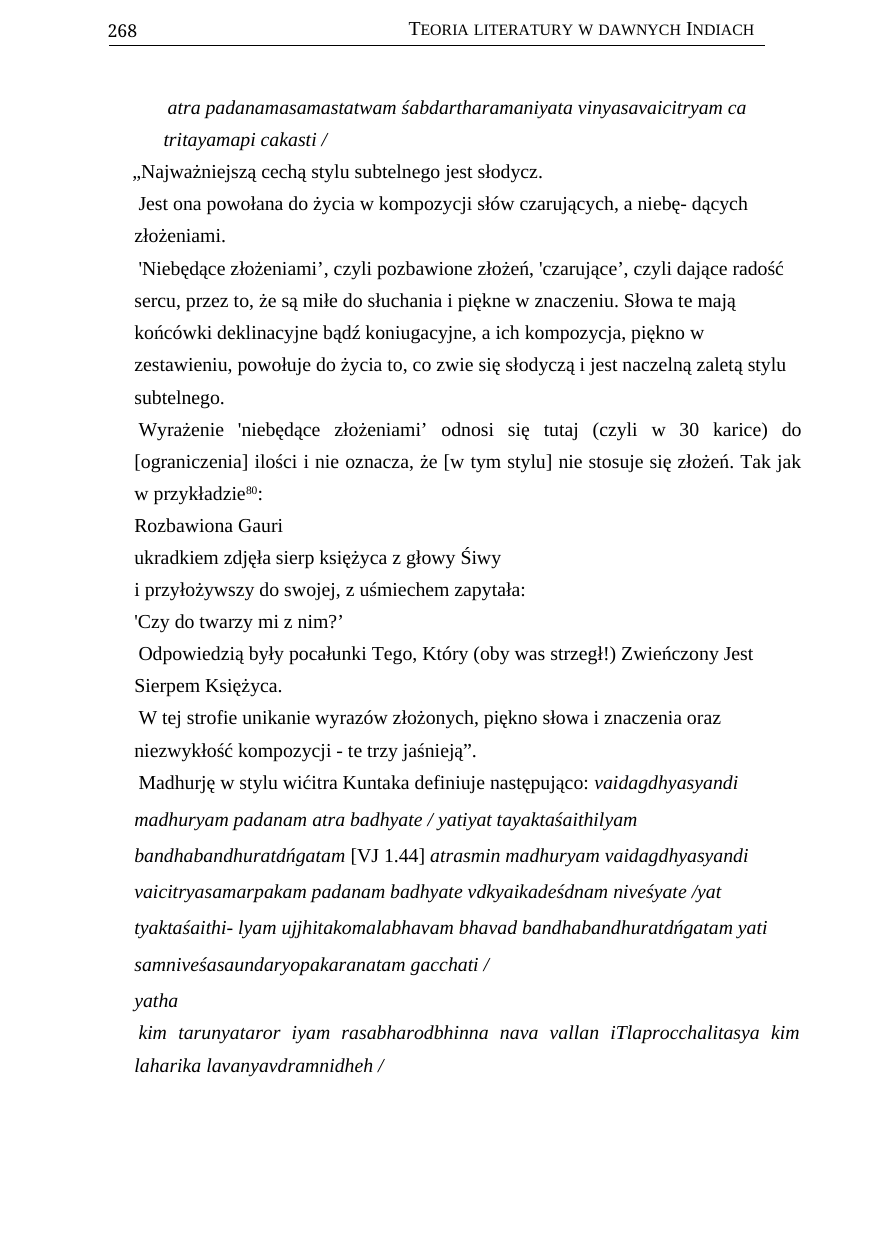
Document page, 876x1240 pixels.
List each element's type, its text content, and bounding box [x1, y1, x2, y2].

text Jest ona powołana do życia w kompozycji słów czarujących, a niebę- dących złożeniami. [134, 192, 803, 247]
text yatha [72, 989, 803, 1012]
text „Najważniejszą cechą stylu subtelnego jest słodycz. [72, 160, 803, 183]
text Wyrażenie 'niebędące złożeniami’ odnosi się tutaj (czyli w 30 karice) do [ograniczenia] ilości i nie oznacza, że [w tym stylu] nie stosuje się złożeń. Tak jak w przykładzie80: [134, 418, 803, 504]
text W tej strofie unikanie wyrazów złożonych, piękno słowa i znaczenia oraz niezwykłość kompozycji - te trzy jaśnieją”. [134, 706, 803, 762]
text 'Czy do twarzy mi z nim?’ [72, 610, 803, 633]
text Madhurję w stylu wićitra Kuntaka definiuje następująco: vaidagdhyasyandi madhuryam padanam atra badhyate / yatiyat tayaktaśaithilyam bandhabandhuratdńgatam [VJ 1.44] atrasmin madhuryam vaidagdhyasyandi vaicitryasamarpakam padanam badhyate vdkyaikadeśdnam niveśyate /yat tyaktaśaithi- lyam ujjhitakomalabhavam bhavad bandhabandhuratdńgatam yati samniveśasaundaryopakaranatam gacchati / [134, 771, 803, 975]
text atra padanamasamastatwam śabdartharamaniyata vinyasavaicitryam ca tritayamapi cakasti / [163, 96, 803, 151]
text Rozbawiona Gauri [72, 514, 803, 536]
text 268 [107, 19, 140, 43]
text Teoria literatury w dawnych Indiach [408, 17, 768, 40]
text 'Niebędące złożeniami’, czyli pozbawione złożeń, 'czarujące’, czyli dające radość sercu, przez to, że są miłe do słuchania i piękne w zna­czeniu. Słowa te mają końcówki deklinacyjne bądź koniugacyjne, a ich kompozycja, piękno w zestawieniu, powołuje do życia to, co zwie się słodyczą i jest naczelną zaletą stylu subtelnego. [134, 257, 803, 408]
text i przyłożywszy do swojej, z uśmiechem zapytała: [72, 578, 803, 601]
text ukradkiem zdjęła sierp księżyca z głowy Śiwy [72, 546, 803, 568]
text kim tarunyataror iyam rasabharodbhinna nava vallan iTlaprocchalitasya kim laharika lavanyavdramnidheh / [134, 1021, 803, 1077]
text Odpowiedzią były pocałunki Tego, Który (oby was strzegł!) Zwieńczony Jest Sierpem Księżyca. [134, 642, 803, 697]
